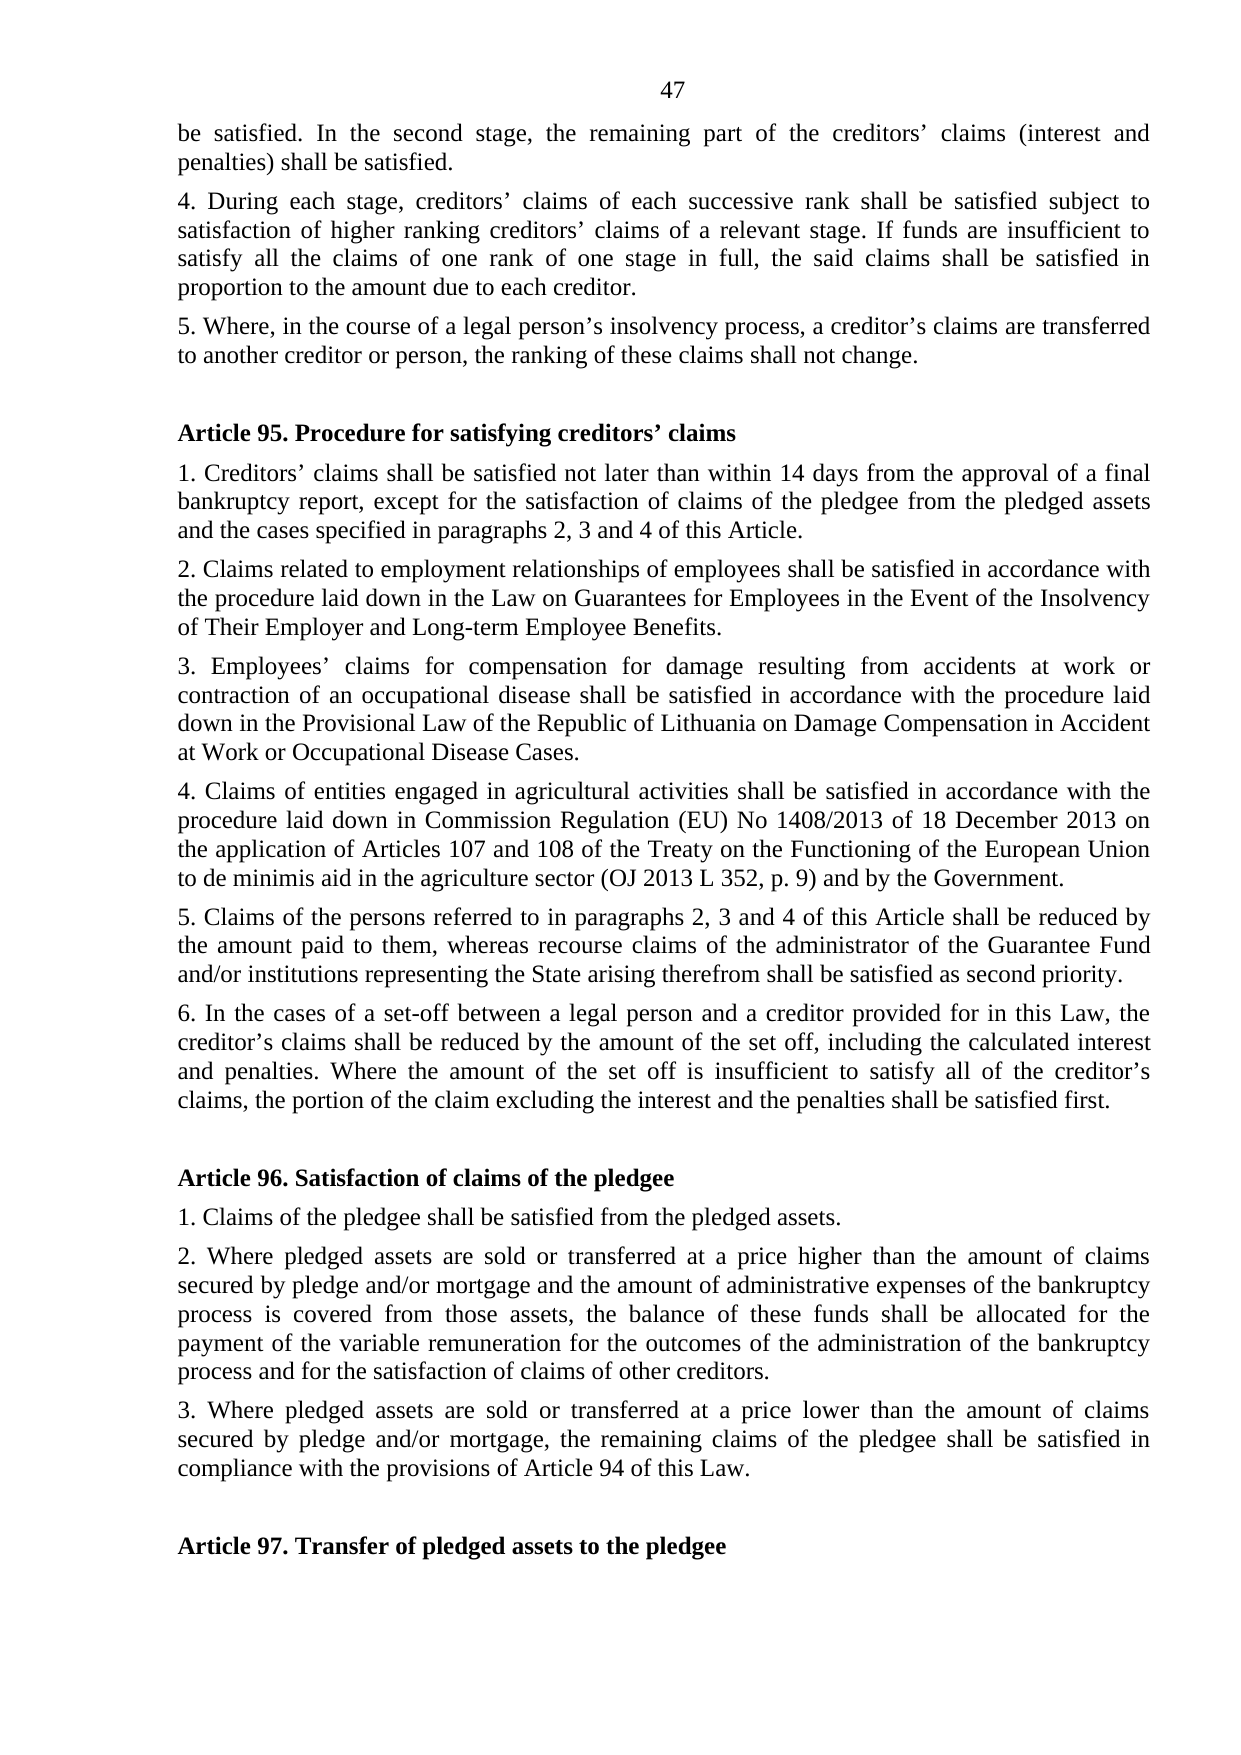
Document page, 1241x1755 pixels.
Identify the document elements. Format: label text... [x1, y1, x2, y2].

text 2. Where pledged assets are sold or transferred at a price higher than the amount of claims secured by pledge and/or mortgage and the amount of administrative expenses of the bankruptcy process is covered from those assets, the balance of these funds shall be allocated for the payment of the variable remuneration for the outcomes of the administration of the bankruptcy process and for the satisfaction of claims of other creditors. [177, 1241, 1152, 1385]
text 6. In the cases of a set-off between a legal person and a creditor provided for in this Law, the creditor’s claims shall be reduced by the amount of the set off, including the calculated interest and penalties. Where the amount of the set off is insufficient to satisfy all of the creditor’s claims, the portion of the claim excluding the interest and the penalties shall be satisfied first. [177, 998, 1152, 1113]
text 5. Where, in the course of a legal person’s insolvency process, a creditor’s claims are transferred to another creditor or person, the ranking of these claims shall not change. [177, 311, 1152, 369]
text Article 96. Satisfaction of claims of the pledgee [177, 1163, 1152, 1192]
text 3. Where pledged assets are sold or transferred at a price lower than the amount of claims secured by pledge and/or mortgage, the remaining claims of the pledgee shall be satisfied in compliance with the provisions of Article 94 of this Law. [177, 1396, 1152, 1482]
text 3. Employees’ claims for compensation for damage resulting from accidents at work or contraction of an occupational disease shall be satisfied in accordance with the procedure laid down in the Provisional Law of the Republic of Lithuania on Damage Compensation in Accident at Work or Occupational Disease Cases. [177, 651, 1152, 766]
text 4. During each stage, creditors’ claims of each successive rank shall be satisfied subject to satisfaction of higher ranking creditors’ claims of a relevant stage. If funds are insufficient to satisfy all the claims of one rank of one stage in full, the said claims shall be satisfied in proportion to the amount due to each creditor. [177, 186, 1152, 301]
text 1. Creditors’ claims shall be satisfied not later than within 14 days from the approval of a final bankruptcy report, except for the satisfaction of claims of the pledgee from the pledged assets and the cases specified in paragraphs 2, 3 and 4 of this Article. [177, 458, 1152, 544]
text 4. Claims of entities engaged in agricultural activities shall be satisfied in accordance with the procedure laid down in Commission Regulation (EU) No 1408/2013 of 18 December 2013 on the application of Articles 107 and 108 of the Treaty on the Functioning of the European Union to de minimis aid in the agriculture sector (OJ 2013 L 352, p. 9) and by the Government. [177, 776, 1152, 891]
text be satisfied. In the second stage, the remaining part of the creditors’ claims (interest and penalties) shall be satisfied. [177, 118, 1152, 176]
text 1. Claims of the pledgee shall be satisfied from the pledged assets. [177, 1202, 1152, 1231]
text Article 97. Transfer of pledged assets to the pledgee [177, 1531, 1152, 1560]
text 2. Claims related to employment relationships of employees shall be satisfied in accordance with the procedure laid down in the Law on Guarantees for Employees in the Event of the Insolvency of Their Employer and Long-term Employee Benefits. [177, 554, 1152, 641]
text Article 95. Procedure for satisfying creditors’ claims [177, 418, 1152, 447]
text 5. Claims of the persons referred to in paragraphs 2, 3 and 4 of this Article shall be reduced by the amount paid to them, whereas recourse claims of the administrator of the Guarantee Fund and/or institutions representing the State arising therefrom shall be satisfied as second priority. [177, 902, 1152, 988]
